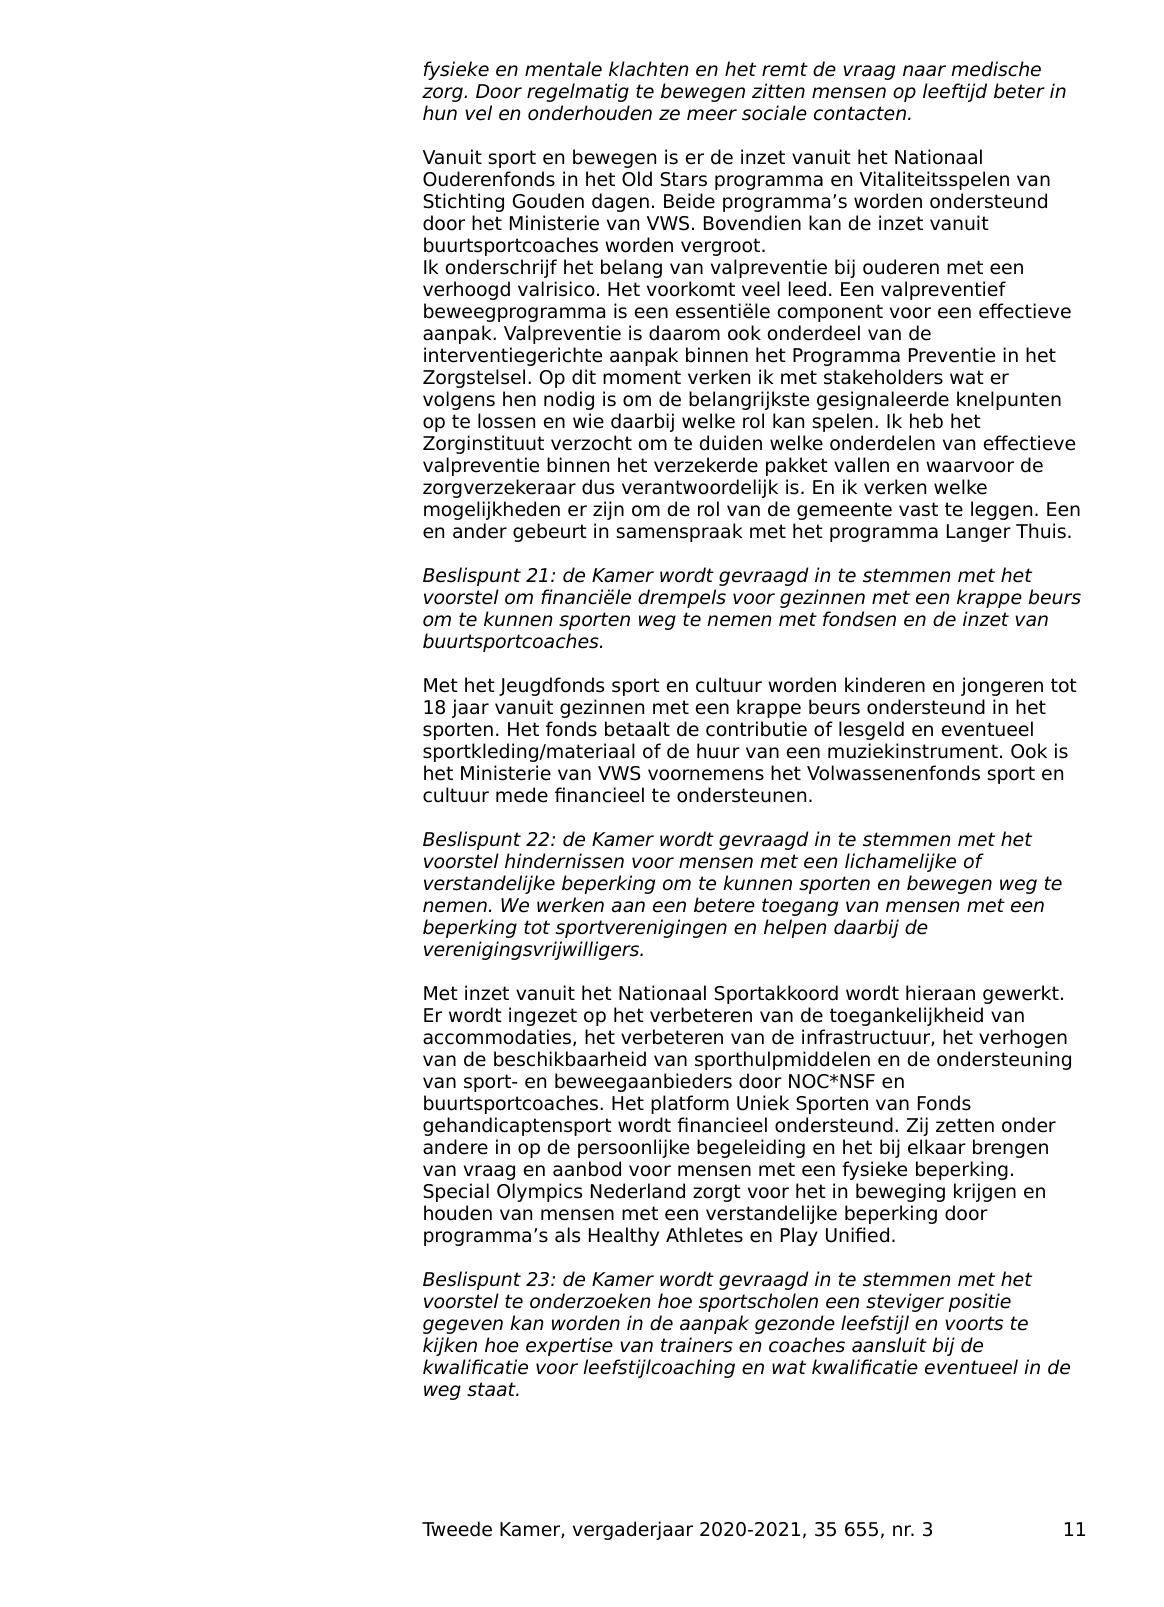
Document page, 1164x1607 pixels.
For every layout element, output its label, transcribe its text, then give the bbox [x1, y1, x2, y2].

text Beslispunt 23: de Kamer wordt gevraagd in te stemmen met het voorstel te onderzoeken hoe sportscholen een steviger positie gegeven kan worden in de aanpak gezonde leefstijl en voorts te kijken hoe expertise van trainers en coaches aansluit bij de kwalificatie voor leefstijlcoaching en wat kwalificatie eventueel in de weg staat. [422, 1269, 1087, 1401]
text fysieke en mentale klachten en het remt de vraag naar medische zorg. Door regelmatig te bewegen zitten mensen op leeftijd beter in hun vel en onderhouden ze meer sociale contacten. [422, 59, 1087, 125]
text Ik onderschrijf het belang van valpreventie bij ouderen met een verhoogd valrisico. Het voorkomt veel leed. Een valpreventief beweegprogramma is een essentiële component voor een effectieve aanpak. Valpreventie is daarom ook onderdeel van de interventiegerichte aanpak binnen het Programma Preventie in het Zorgstelsel. Op dit moment verken ik met stakeholders wat er volgens hen nodig is om de belangrijkste gesignaleerde knelpunten op te lossen en wie daarbij welke rol kan spelen. Ik heb het Zorginstituut verzocht om te duiden welke onderdelen van effectieve valpreventie binnen het verzekerde pakket vallen en waarvoor de zorgverzekeraar dus verantwoordelijk is. En ik verken welke mogelijkheden er zijn om de rol van de gemeente vast te leggen. Een en ander gebeurt in samenspraak met het programma Langer Thuis. [422, 257, 1087, 543]
text Beslispunt 22: de Kamer wordt gevraagd in te stemmen met het voorstel hindernissen voor mensen met een lichamelijke of verstandelijke beperking om te kunnen sporten en bewegen weg te nemen. We werken aan een betere toegang van mensen met een beperking tot sportverenigingen en helpen daarbij de verenigingsvrijwilligers. [422, 829, 1087, 961]
text Beslispunt 21: de Kamer wordt gevraagd in te stemmen met het voorstel om financiële drempels voor gezinnen met een krappe beurs om te kunnen sporten weg te nemen met fondsen en de inzet van buurtsportcoaches. [422, 565, 1087, 653]
text Met het Jeugdfonds sport en cultuur worden kinderen en jongeren tot 18 jaar vanuit gezinnen met een krappe beurs ondersteund in het sporten. Het fonds betaalt de contributie of lesgeld en eventueel sportkleding/materiaal of de huur van een muziekinstrument. Ook is het Ministerie van VWS voornemens het Volwassenenfonds sport en cultuur mede financieel te ondersteunen. [422, 675, 1087, 807]
text Met inzet vanuit het Nationaal Sportakkoord wordt hieraan gewerkt. Er wordt ingezet op het verbeteren van de toegankelijkheid van accommodaties, het verbeteren van de infrastructuur, het verhogen van de beschikbaarheid van sporthulpmiddelen en de ondersteuning van sport- en beweegaanbieders door NOC*NSF en buurtsportcoaches. Het platform Uniek Sporten van Fonds gehandicaptensport wordt financieel ondersteund. Zij zetten onder andere in op de persoonlijke begeleiding en het bij elkaar brengen van vraag en aanbod voor mensen met een fysieke beperking. Special Olympics Nederland zorgt voor het in beweging krijgen en houden van mensen met een verstandelijke beperking door programma’s als Healthy Athletes en Play Unified. [422, 983, 1087, 1247]
text Vanuit sport en bewegen is er de inzet vanuit het Nationaal Ouderenfonds in het Old Stars programma en Vitaliteitsspelen van Stichting Gouden dagen. Beide programma’s worden ondersteund door het Ministerie van VWS. Bovendien kan de inzet vanuit buurtsportcoaches worden vergroot. [422, 147, 1087, 257]
